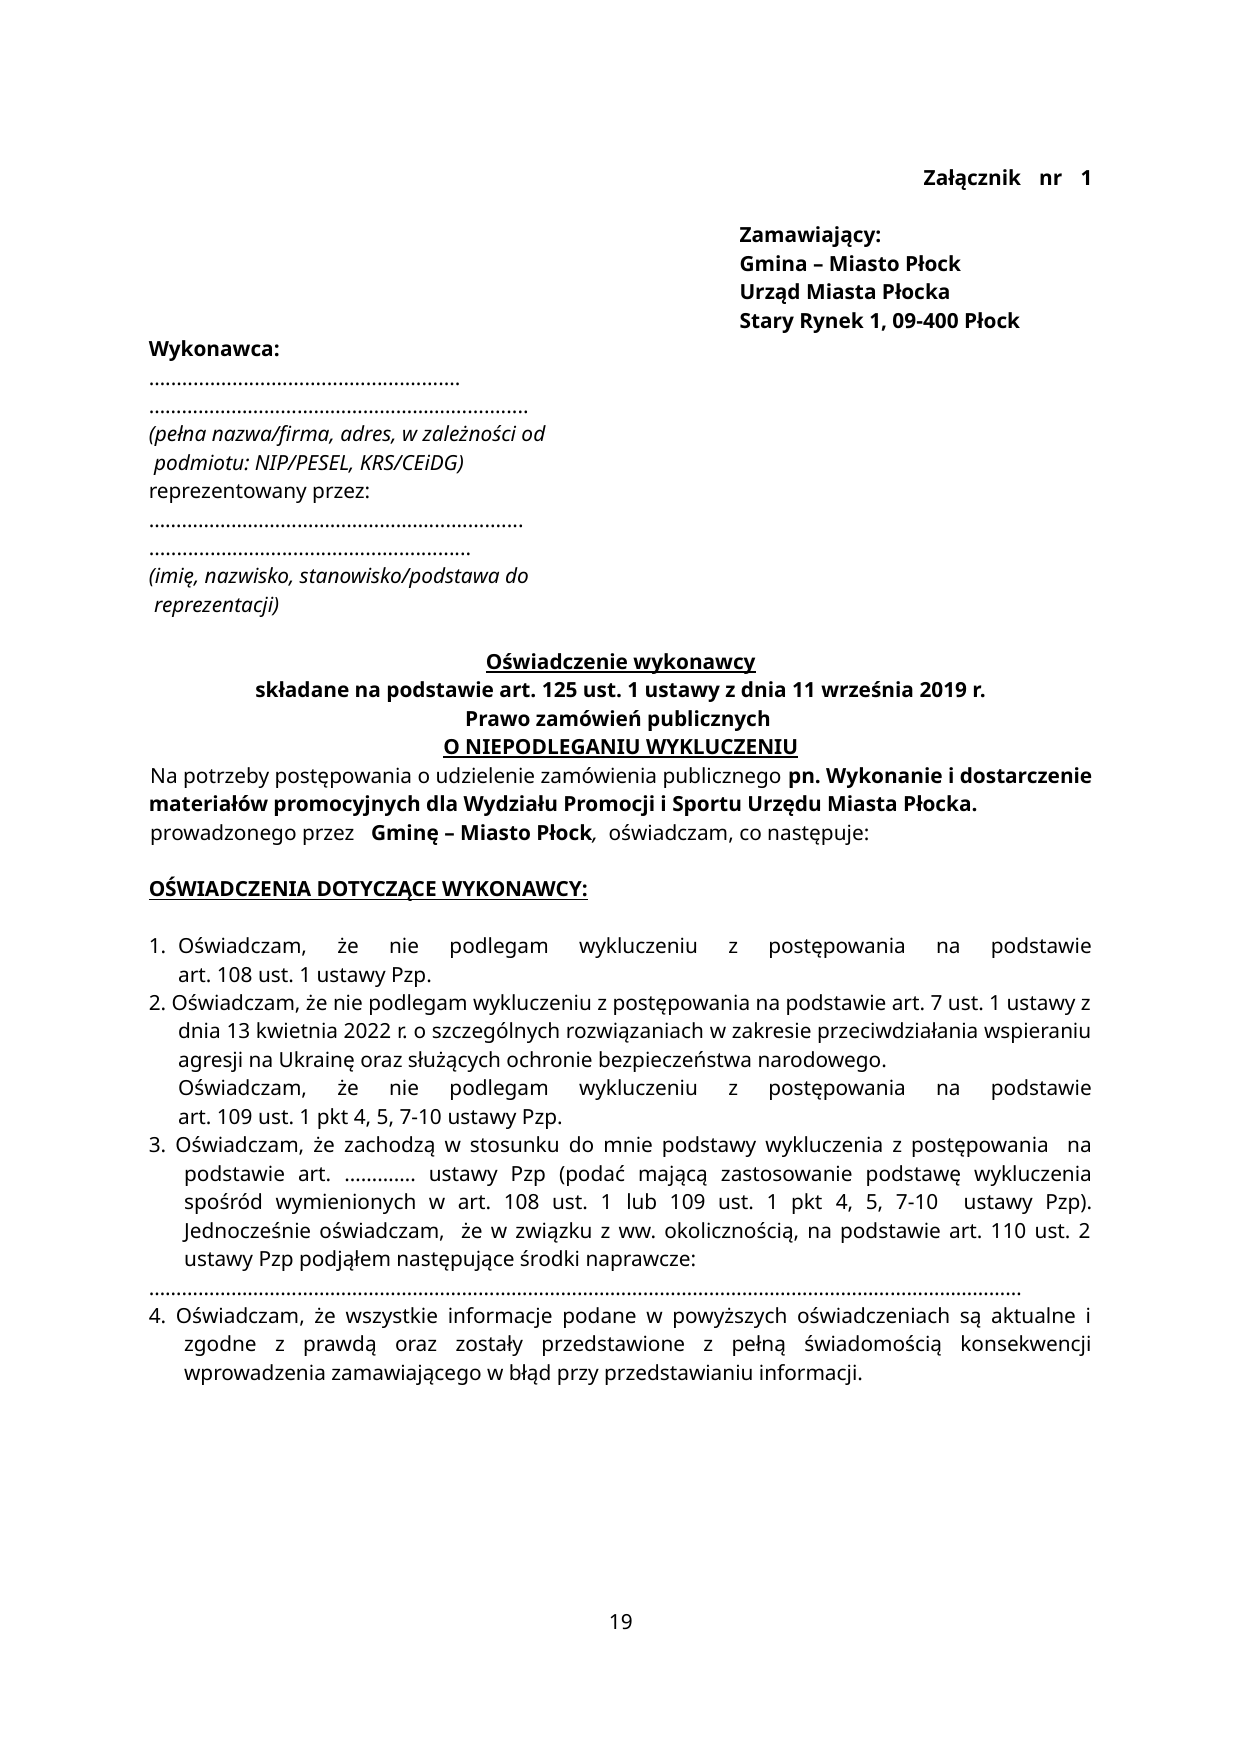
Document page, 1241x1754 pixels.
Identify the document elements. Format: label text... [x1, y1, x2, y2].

text Na potrzeby postępowania o udzielenie zamówienia publicznego pn. Wykonanie i dostarczenie materiałów promocyjnych dla Wydziału Promocji i Sportu Urzędu Miasta Płocka. [148, 761, 1093, 818]
text 4. Oświadczam, że wszystkie informacje podane w powyższych oświadczeniach są aktualne i zgodne z prawdą oraz zostały przedstawione z pełną świadomością konsekwencji wprowadzenia zamawiającego w błąd przy przedstawianiu informacji. [148, 1301, 1093, 1386]
text Stary Rynek 1, 09-400 Płock [148, 306, 1093, 334]
text Oświadczam, że nie podlegam wykluczeniu z postępowania na podstawie art. 109 ust. 1 pkt 4, 5, 7-10 ustawy Pzp. [148, 1073, 1093, 1130]
text Oświadczenie wykonawcy [148, 647, 1093, 675]
text 3. Oświadczam, że zachodzą w stosunku do mnie podstawy wykluczenia z postępowania na podstawie art. …………. ustawy Pzp (podać mającą zastosowanie podstawę wykluczenia spośród wymienionych w art. 108 ust. 1 lub 109 ust. 1 pkt 4, 5, 7-10 ustawy Pzp). Jednocześnie oświadczam, że w związku z ww. okolicznością, na podstawie art. 110 ust. 2 ustawy Pzp podjąłem następujące środki naprawcze: [148, 1130, 1093, 1273]
text Urząd Miasta Płocka [148, 277, 1093, 306]
text Załącznik nr 1 [148, 163, 1093, 220]
text (pełna nazwa/firma, adres, w zależności od [148, 419, 1093, 448]
text 1. Oświadczam, że nie podlegam wykluczeniu z postępowania na podstawie art. 108 ust. 1 ustawy Pzp. [148, 931, 1093, 988]
text Wykonawca: [148, 334, 1093, 363]
text OŚWIADCZENIA DOTYCZĄCE WYKONAWCY: [148, 874, 1093, 903]
text reprezentowany przez: [148, 476, 1093, 505]
text (imię, nazwisko, stanowisko/podstawa do [148, 562, 1093, 590]
text ……………………………………………................. [148, 505, 1093, 533]
text …………………………………………………………………………………………………………………………………………… [148, 1273, 1093, 1301]
text …………………………………………………............ [148, 391, 1093, 419]
text Zamawiający: [148, 220, 1093, 249]
text reprezentacji) [148, 590, 1093, 618]
text .............……….................................... [148, 533, 1093, 562]
text Gmina – Miasto Płock [148, 249, 1093, 277]
text podmiotu: NIP/PESEL, KRS/CEiDG) [148, 448, 1093, 476]
text …..................................................... [148, 363, 1093, 391]
text składane na podstawie art. 125 ust. 1 ustawy z dnia 11 września 2019 r. [148, 675, 1093, 704]
text prowadzonego przez Gminę – Miasto Płock, oświadczam, co następuje: [148, 818, 1093, 846]
text 2. Oświadczam, że nie podlegam wykluczeniu z postępowania na podstawie art. 7 ust. 1 ustawy z dnia 13 kwietnia 2022 r. o szczególnych rozwiązaniach w zakresie przeciwdziałania wspieraniu agresji na Ukrainę oraz służących ochronie bezpieczeństwa narodowego. [148, 988, 1093, 1073]
text Prawo zamówień publicznych [148, 704, 1093, 732]
text O NIEPODLEGANIU WYKLUCZENIU [148, 732, 1093, 761]
